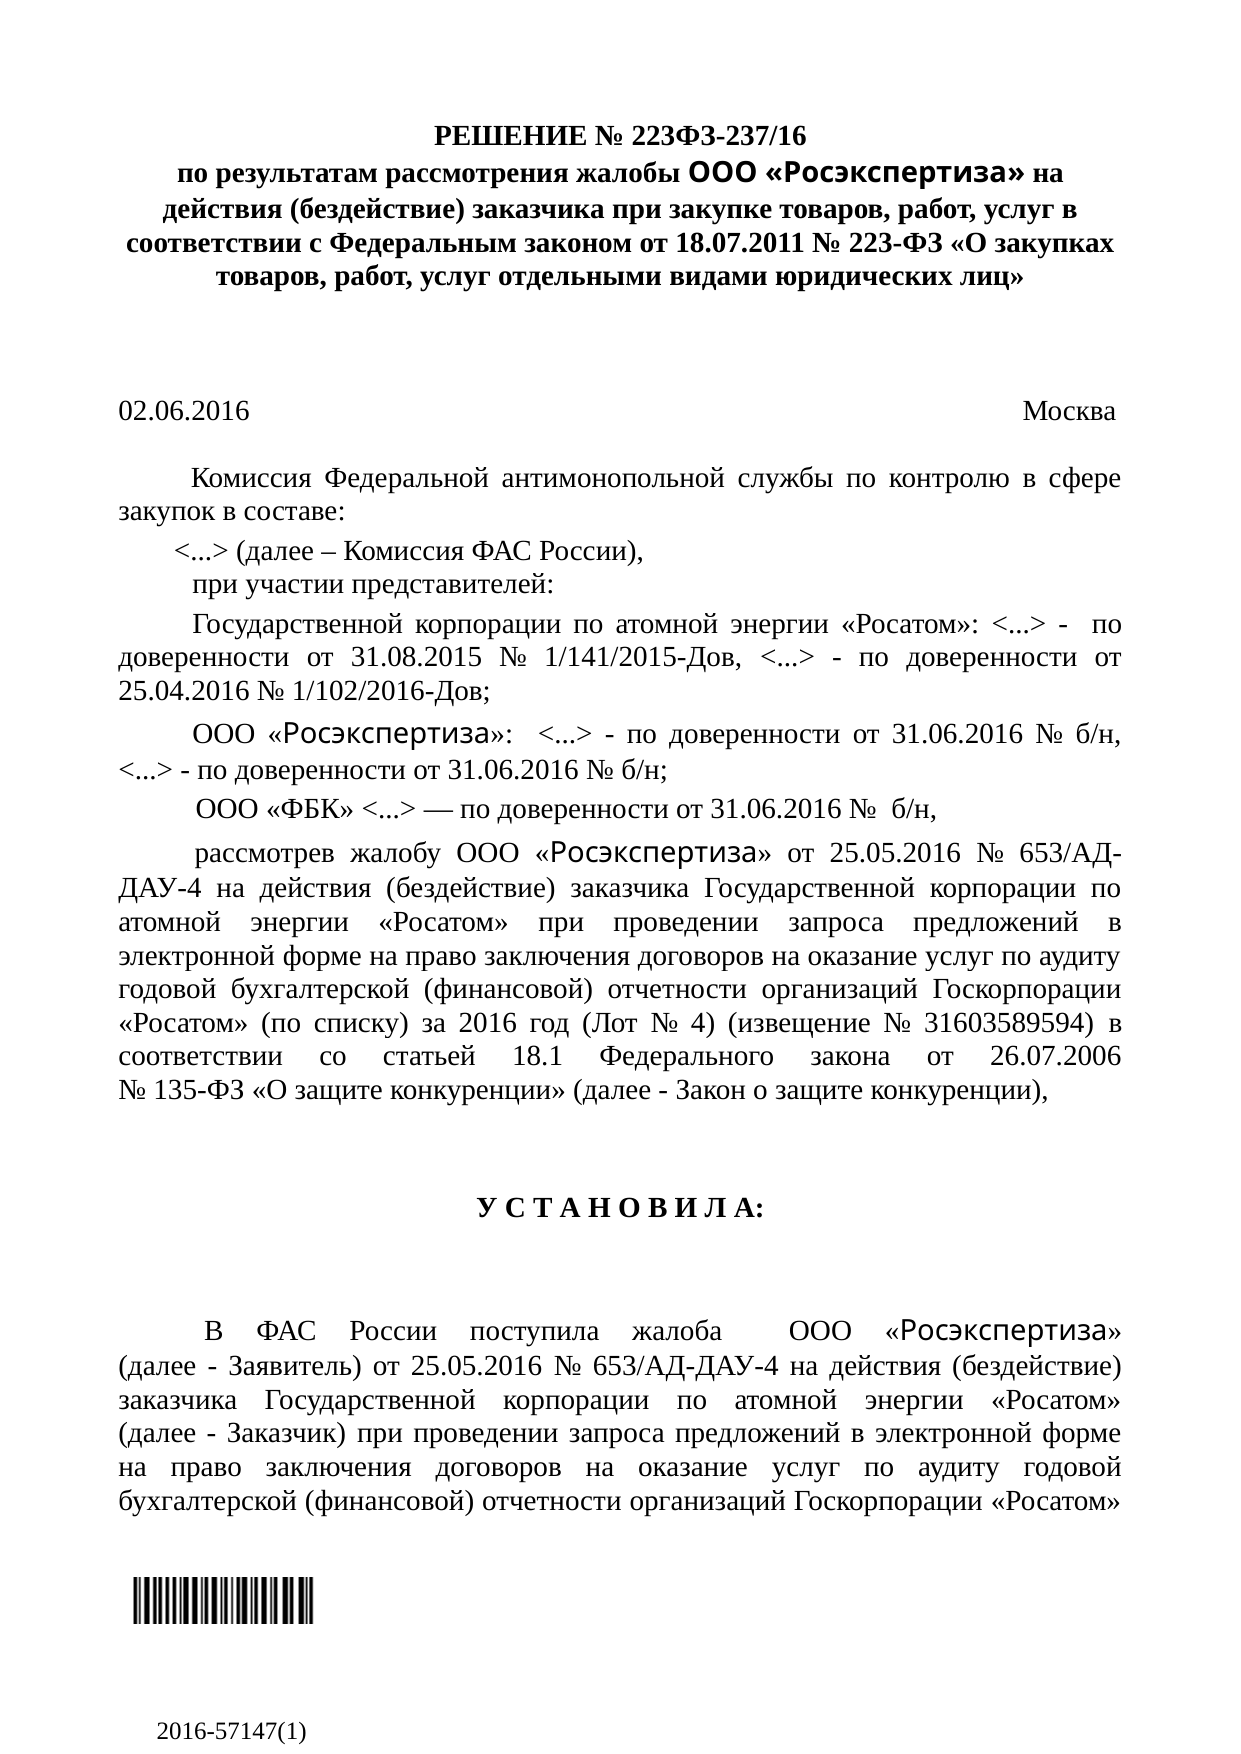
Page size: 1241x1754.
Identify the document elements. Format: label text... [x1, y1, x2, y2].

text РЕШЕНИЕ № 223ФЗ-237/16 [118, 118, 1122, 152]
text ООО «ФБК» <...> — по доверенности от 31.06.2016 № б/н, [118, 791, 1122, 825]
text Комиссия Федеральной антимонопольной службы по контролю в сфере закупок в составе: [118, 460, 1122, 527]
text рассмотрев жалобу ООО «Росэкспертиза» от 25.05.2016 № 653/АД-ДАУ-4 на действия (бездействие) заказчика Государственной корпорации по атомной энергии «Росатом» при проведении запроса предложений в электронной форме на право заключения договоров на оказание услуг по аудиту годовой бухгалтерской (финансовой) отчетности организаций Госкорпорации «Росатом» (по списку) за 2016 год (Лот № 4) (извещение № 31603589594) в соответствии со статьей 18.1 Федерального закона от 26.07.2006 № 135-ФЗ «О защите конкуренции» (далее - Закон о защите конкуренции), [118, 831, 1122, 1105]
text по результатам рассмотрения жалобы ООО «Росэкспертиза» на действия (бездействие) заказчика при закупке товаров, работ, услуг в соответствии с Федеральным законом от 18.07.2011 № 223-ФЗ «О закупках товаров, работ, услуг отдельными видами юридических лиц» [118, 152, 1122, 292]
text 02.06.2016 Москва [118, 393, 1122, 426]
text <...> (далее – Комиссия ФАС России), [118, 533, 1114, 566]
picture [118, 1577, 331, 1624]
text ООО «Росэкспертиза»: <...> - по доверенности от 31.06.2016 № б/н, <...> - по доверенности от 31.06.2016 № б/н; [118, 712, 1122, 786]
text при участии представителей: [118, 566, 1122, 600]
text У С Т А Н О В И Л А: [118, 1190, 1122, 1224]
text В ФАС России поступила жалоба ООО «Росэкспертиза» (далее - Заявитель) от 25.05.2016 № 653/АД-ДАУ-4 на действия (бездействие) заказчика Государственной корпорации по атомной энергии «Росатом» (далее - Заказчик) при проведении запроса предложений в электронной форме на право заключения договоров на оказание услуг по аудиту годовой бухгалтерской (финансовой) отчетности организаций Госкорпорации «Росатом» [118, 1309, 1122, 1516]
text Государственной корпорации по атомной энергии «Росатом»: <...> - по доверенности от 31.08.2015 № 1/141/2015-Дов, <...> - по доверенности от 25.04.2016 № 1/102/2016-Дов; [118, 606, 1122, 706]
